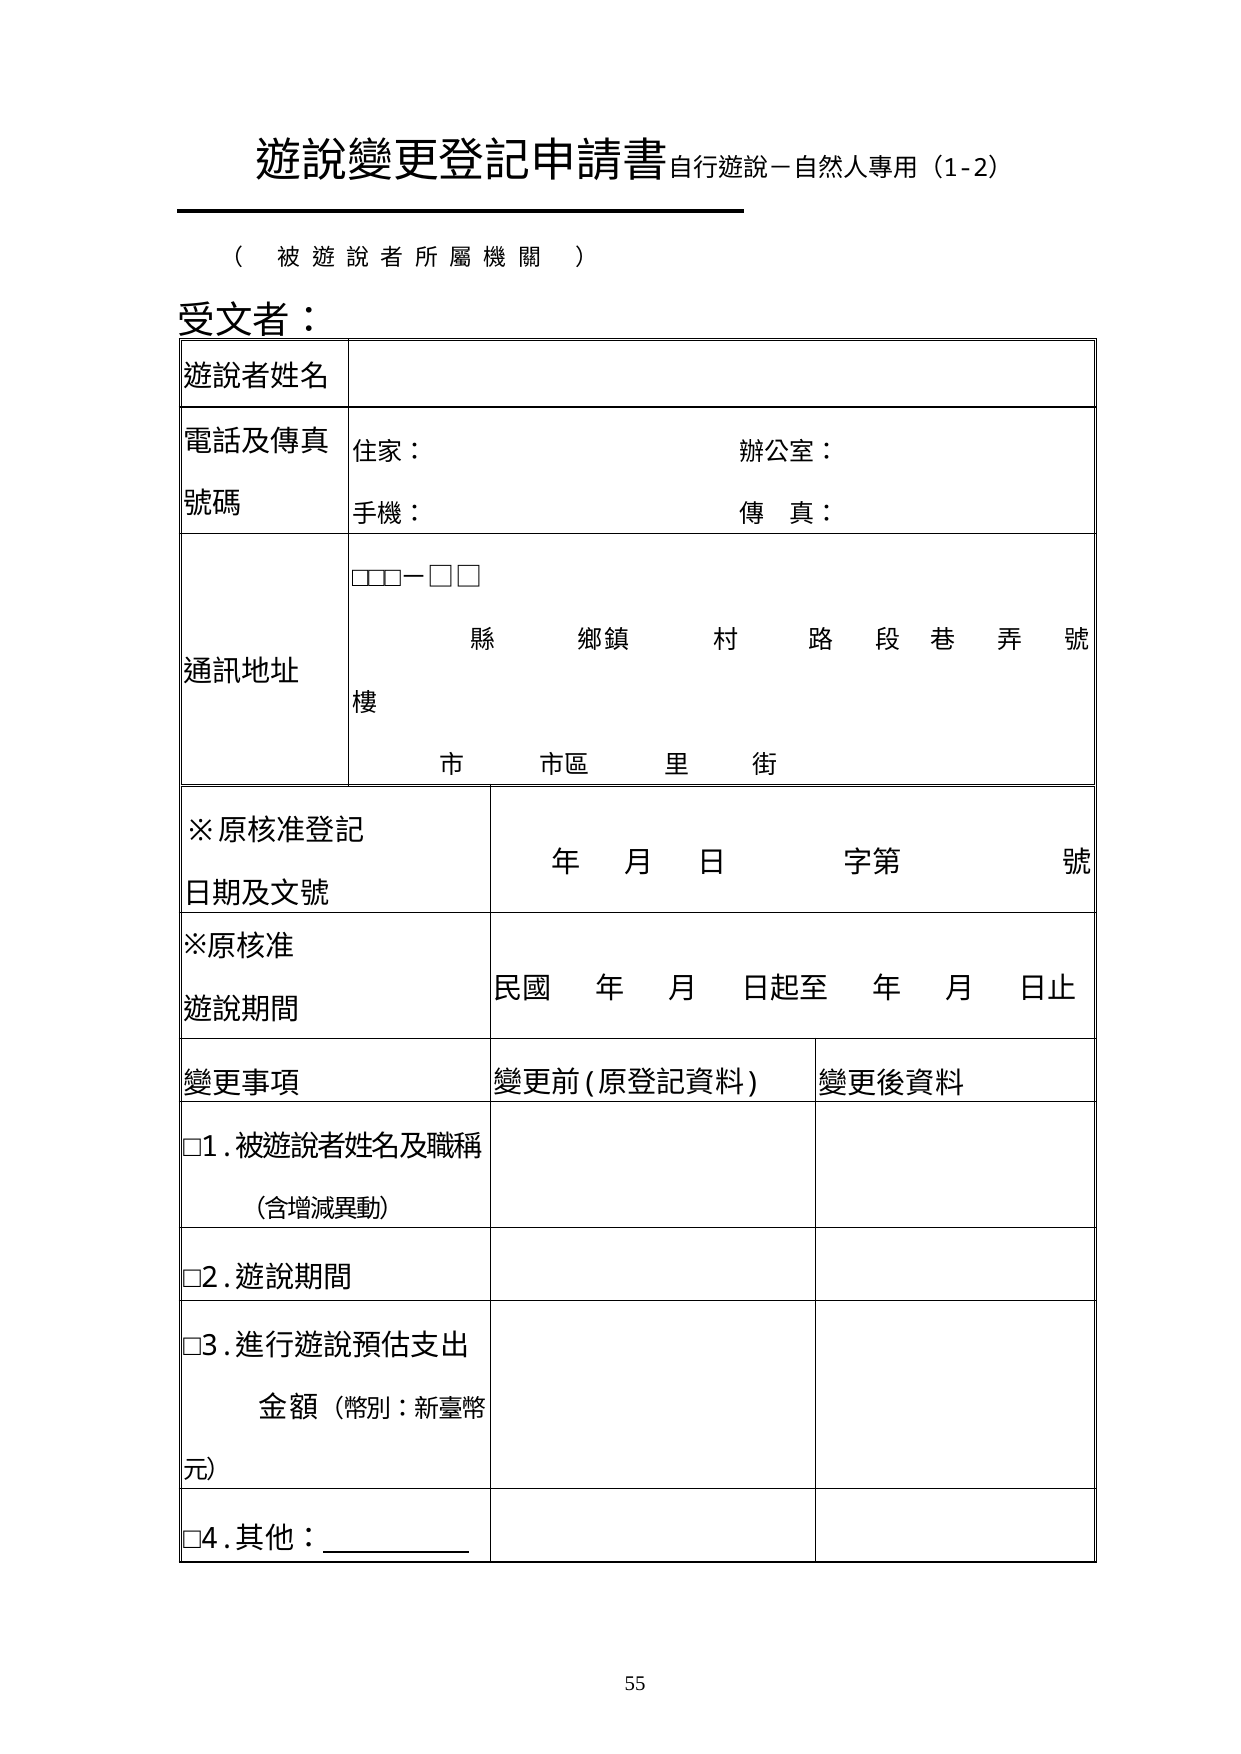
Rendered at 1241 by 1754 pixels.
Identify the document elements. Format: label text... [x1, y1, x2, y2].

table_cell □2.遊說期間 [182, 1228, 490, 1300]
table_cell 通訊地址 [182, 534, 348, 783]
table_cell [816, 1489, 1094, 1561]
table_cell 住家： 辦公室： 手機： 傳 真： [349, 408, 1094, 532]
table_cell □1.被遊說者姓名及職稱（含增減異動） [182, 1102, 490, 1227]
table_header [349, 341, 1094, 406]
table_cell 電話及傳真 號碼 [182, 408, 348, 532]
text 受文者： [177, 276, 1092, 338]
table_cell 年 月 日 字第 號 [491, 787, 1094, 912]
table_cell 變更前(原登記資料) [491, 1039, 815, 1101]
table_cell □□□－□□ 縣 鄉鎮 村 路 段 巷 弄 號 樓 市 市區 里 街 [349, 534, 1094, 783]
table_cell [491, 1489, 815, 1561]
table_cell □4.其他： [182, 1489, 490, 1561]
table_header 遊說者姓名 [182, 341, 348, 406]
table_cell [816, 1301, 1094, 1488]
table_cell 變更後資料 [816, 1039, 1094, 1101]
text 遊說變更登記申請書自行遊說－自然人專用（1-2） [177, 84, 1092, 209]
table_cell [491, 1301, 815, 1488]
table_cell [491, 1228, 815, 1300]
table_cell [816, 1228, 1094, 1300]
table_cell ※原核准 遊說期間 [182, 913, 490, 1038]
table_cell □3.進行遊說預估支出 金額（幣別：新臺幣元） [182, 1301, 490, 1488]
table_cell 民國 年 月 日起至 年 月 日止 [491, 913, 1094, 1038]
table_cell [491, 1102, 815, 1227]
table_header （ 被 遊 說 者 所 屬 機 關 ） [177, 213, 744, 276]
table_cell ※原核准登記 日期及文號 [182, 787, 490, 912]
table_cell [816, 1102, 1094, 1227]
table_cell 變更事項 [182, 1039, 490, 1101]
